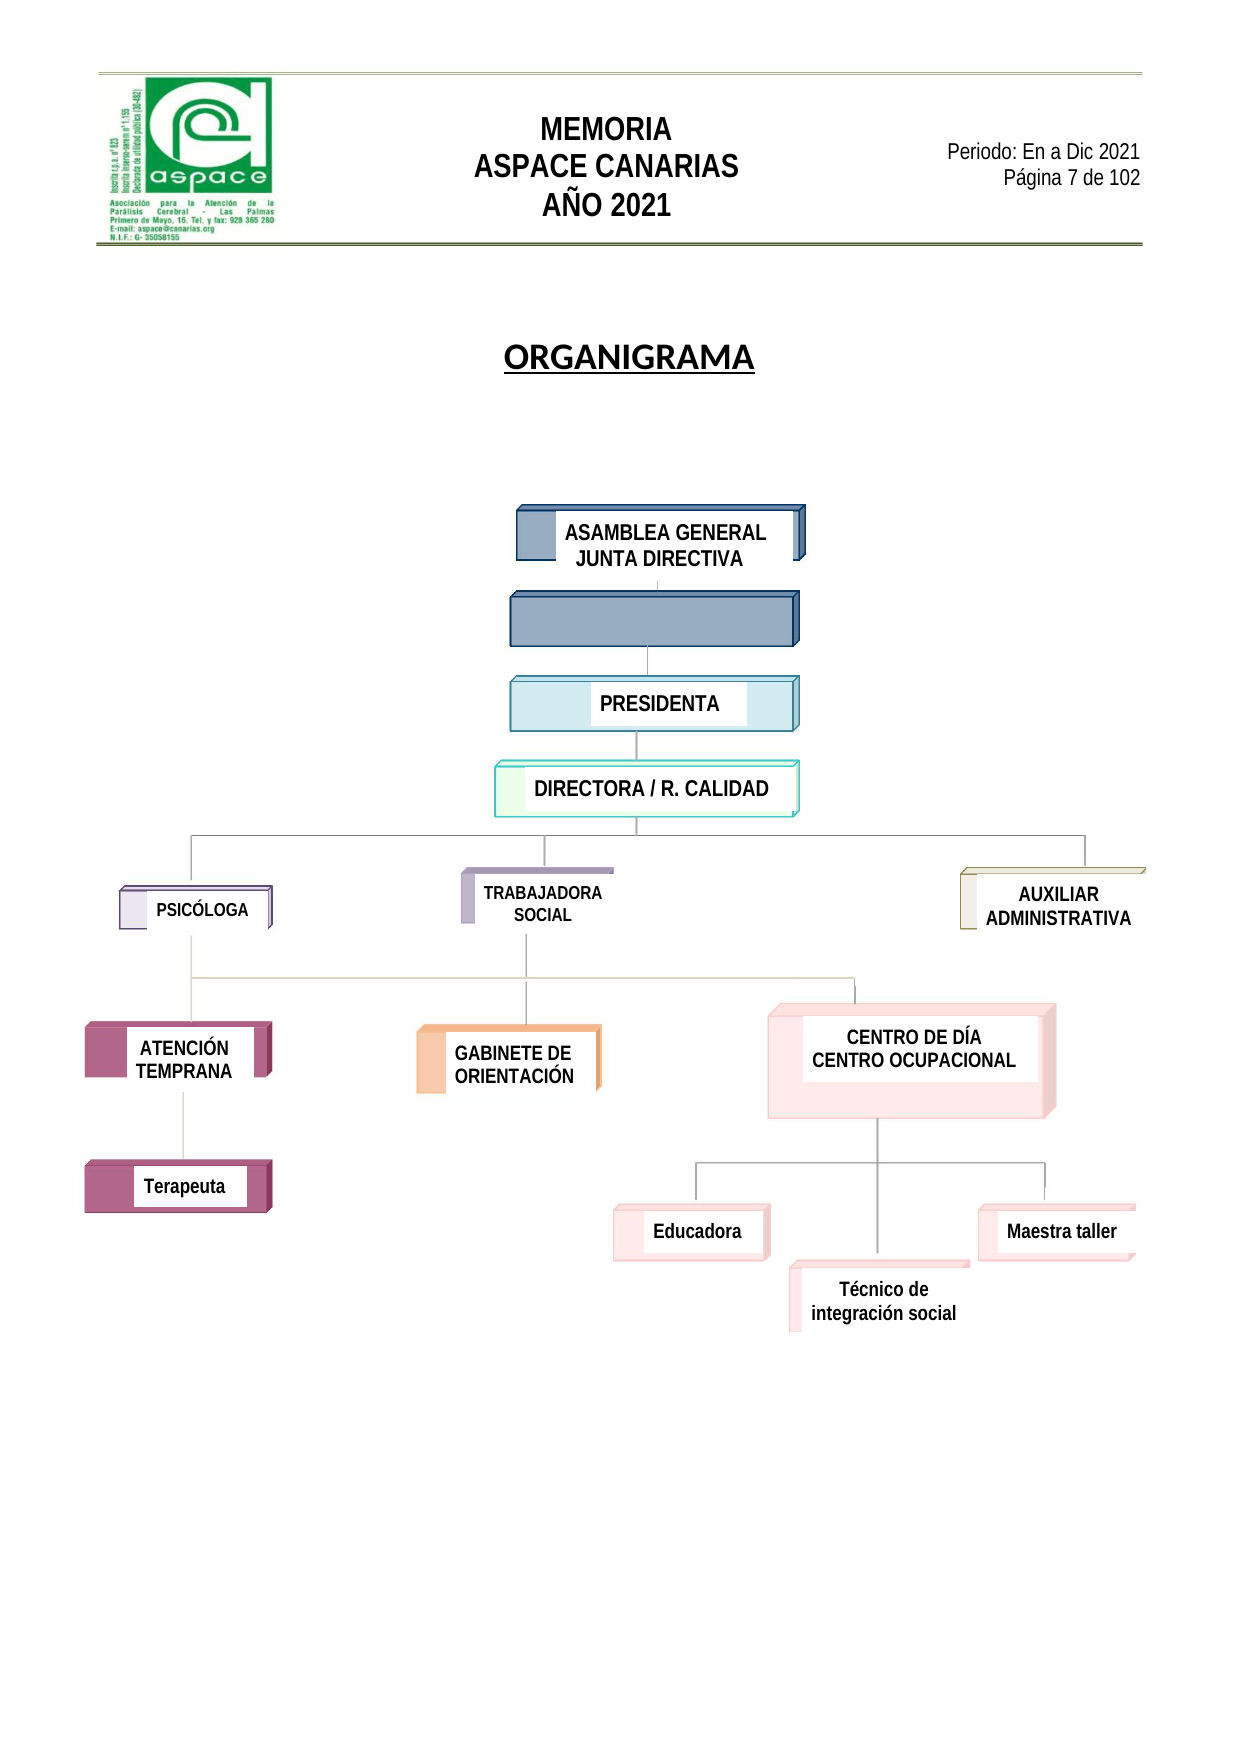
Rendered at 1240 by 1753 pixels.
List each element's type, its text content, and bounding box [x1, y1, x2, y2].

picture [84, 504, 1147, 1332]
text ADMINISTRATIVA [986, 907, 1145, 930]
text AÑO 2021 [542, 186, 771, 223]
text Educadora [653, 1220, 755, 1244]
text CENTRO DE DÍA [847, 1025, 1029, 1049]
text Técnico de [839, 1277, 970, 1301]
text ORGANIGRAMA [503, 333, 793, 379]
text Maestra taller [1007, 1220, 1130, 1244]
text JUNTA DIRECTIVA [576, 546, 784, 572]
text ASPACE CANARIAS [473, 147, 771, 186]
text PRESIDENTA [600, 691, 738, 717]
text PSICÓLOGA [156, 899, 259, 921]
text CENTRO OCUPACIONAL [812, 1049, 1029, 1073]
text GABINETE DE [454, 1041, 587, 1065]
text DIRECTORA / R. CALIDAD [534, 776, 788, 802]
text TEMPRANA [136, 1060, 246, 1083]
text Página 7 de 102 [1003, 165, 1157, 191]
text integración social [811, 1301, 970, 1325]
text SOCIAL [514, 904, 613, 926]
text ORIENTACIÓN [454, 1065, 587, 1088]
text Terapeuta [143, 1174, 239, 1198]
text AUXILIAR [1018, 883, 1145, 907]
text TRABAJADORA [484, 883, 613, 904]
picture [96, 66, 1143, 259]
text Periodo: En a Dic 2021 [947, 139, 1157, 165]
text MEMORIA [540, 109, 771, 147]
text ASAMBLEA GENERAL [564, 519, 784, 546]
text ATENCIÓN [139, 1036, 246, 1060]
